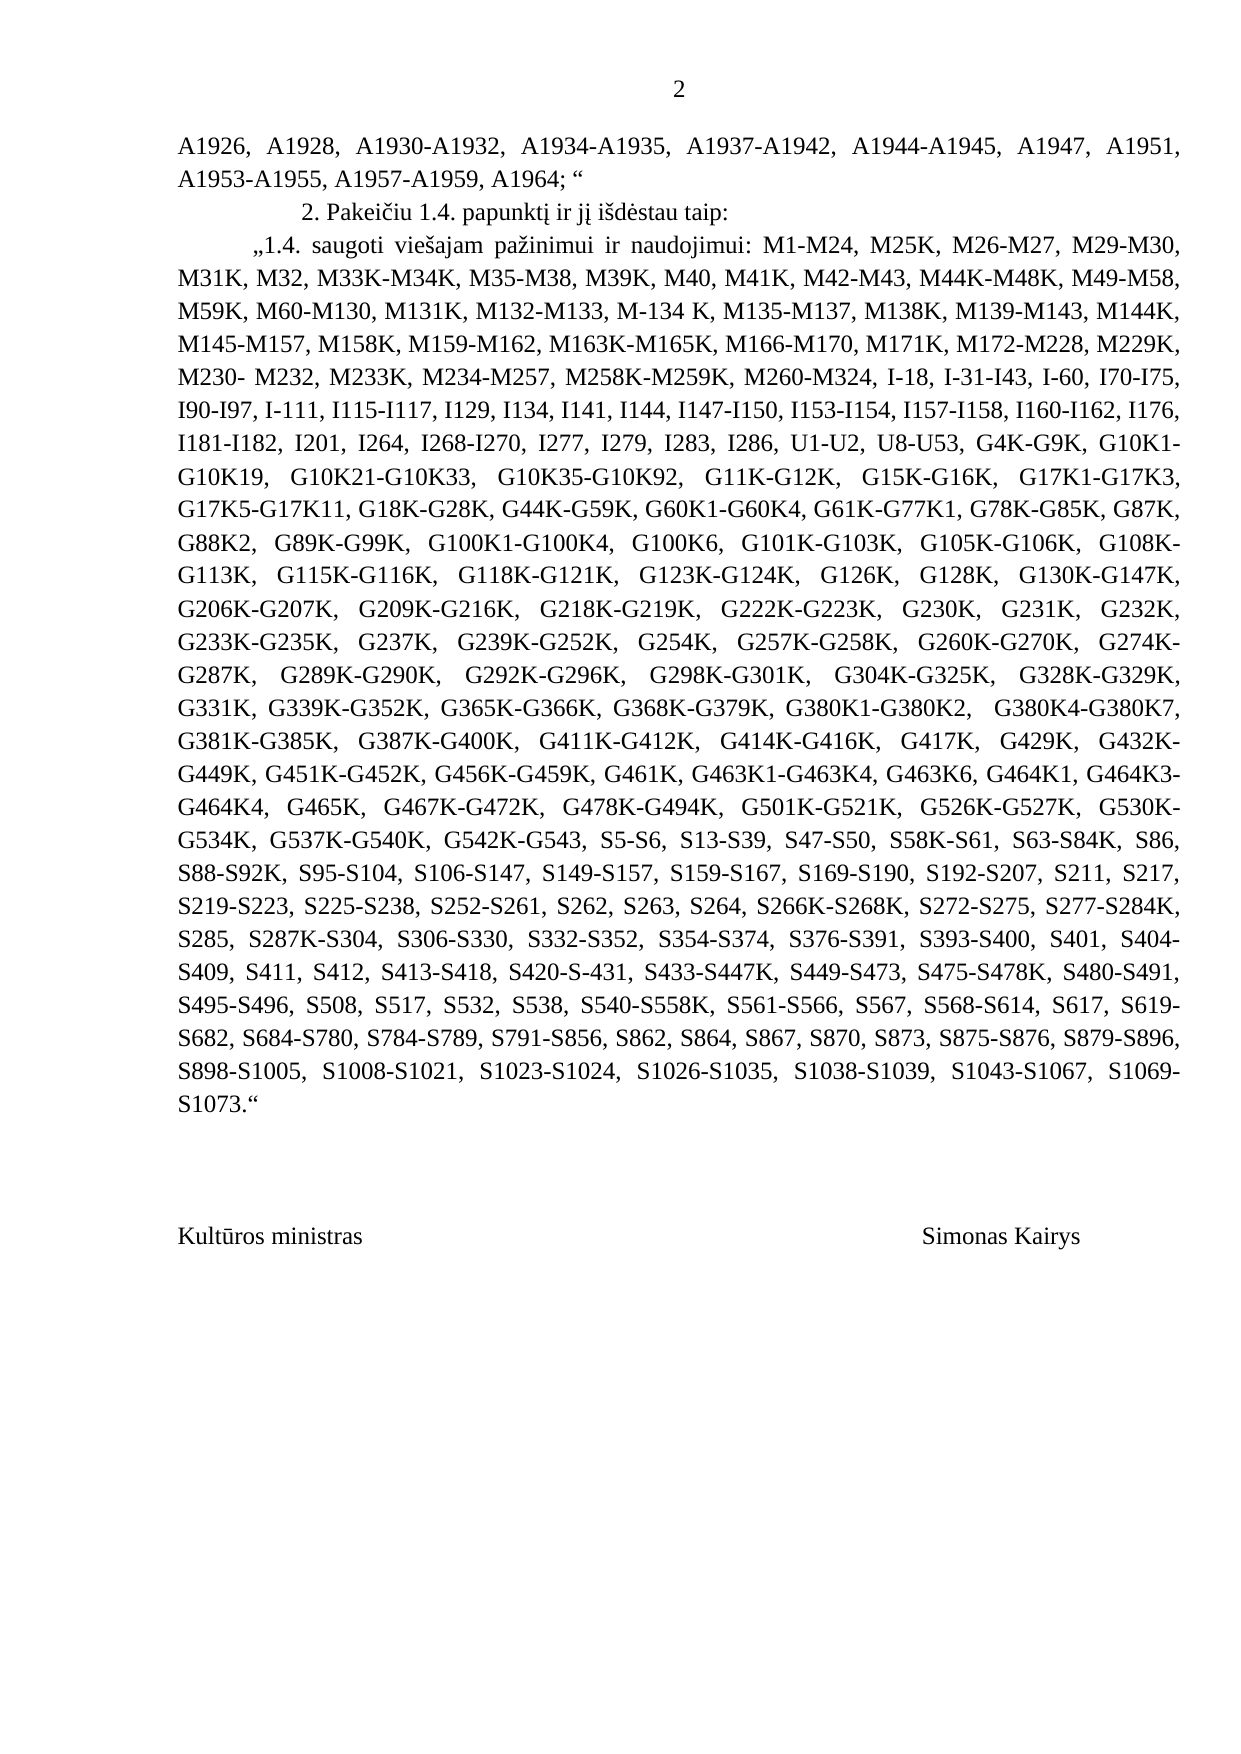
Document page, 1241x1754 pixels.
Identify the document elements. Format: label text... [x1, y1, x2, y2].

text 2. Pakeičiu 1.4. papunktį ir jį išdėstau taip: [177, 197, 1181, 226]
text A1926, A1928, A1930-A1932, A1934-A1935, A1937-A1942, A1944-A1945, A1947, A1951, A1953-A1955, A1957-A1959, A1964; “ [177, 131, 1181, 193]
text Kultūros ministras Simonas Kairys [177, 1221, 1181, 1250]
text „1.4. saugoti viešajam pažinimui ir naudojimui: M1-M24, M25K, M26-M27, M29-M30, M31K, M32, M33K-M34K, M35-M38, M39K, M40, M41K, M42-M43, M44K-M48K, M49-M58, M59K, M60-M130, M131K, M132-M133, M-134 K, M135-M137, M138K, M139-M143, M144K, M145-M157, M158K, M159-M162, M163K-M165K, M166-M170, M171K, M172-M228, M229K, M230- M232, M233K, M234-M257, M258K-M259K, M260-M324, I-18, I-31-I43, I-60, I70-I75, I90-I97, I-111, I115-I117, I129, I134, I141, I144, I147-I150, I153-I154, I157-I158, I160-I162, I176, I181-I182, I201, I264, I268-I270, I277, I279, I283, I286, U1-U2, U8-U53, G4K-G9K, G10K1-G10K19, G10K21-G10K33, G10K35-G10K92, G11K-G12K, G15K-G16K, G17K1-G17K3, G17K5-G17K11, G18K-G28K, G44K-G59K, G60K1-G60K4, G61K-G77K1, G78K-G85K, G87K, G88K2, G89K-G99K, G100K1-G100K4, G100K6, G101K-G103K, G105K-G106K, G108K-G113K, G115K-G116K, G118K-G121K, G123K-G124K, G126K, G128K, G130K-G147K, G206K-G207K, G209K-G216K, G218K-G219K, G222K-G223K, G230K, G231K, G232K, G233K-G235K, G237K, G239K-G252K, G254K, G257K-G258K, G260K-G270K, G274K-G287K, G289K-G290K, G292K-G296K, G298K-G301K, G304K-G325K, G328K-G329K, G331K, G339K-G352K, G365K-G366K, G368K-G379K, G380K1-G380K2, G380K4-G380K7, G381K-G385K, G387K-G400K, G411K-G412K, G414K-G416K, G417K, G429K, G432K-G449K, G451K-G452K, G456K-G459K, G461K, G463K1-G463K4, G463K6, G464K1, G464K3-G464K4, G465K, G467K-G472K, G478K-G494K, G501K-G521K, G526K-G527K, G530K-G534K, G537K-G540K, G542K-G543, S5-S6, S13-S39, S47-S50, S58K-S61, S63-S84K, S86, S88-S92K, S95-S104, S106-S147, S149-S157, S159-S167, S169-S190, S192-S207, S211, S217, S219-S223, S225-S238, S252-S261, S262, S263, S264, S266K-S268K, S272-S275, S277-S284K, S285, S287K-S304, S306-S330, S332-S352, S354-S374, S376-S391, S393-S400, S401, S404-S409, S411, S412, S413-S418, S420-S-431, S433-S447K, S449-S473, S475-S478K, S480-S491, S495-S496, S508, S517, S532, S538, S540-S558K, S561-S566, S567, S568-S614, S617, S619-S682, S684-S780, S784-S789, S791-S856, S862, S864, S867, S870, S873, S875-S876, S879-S896, S898-S1005, S1008-S1021, S1023-S1024, S1026-S1035, S1038-S1039, S1043-S1067, S1069-S1073.“ [177, 230, 1181, 1118]
